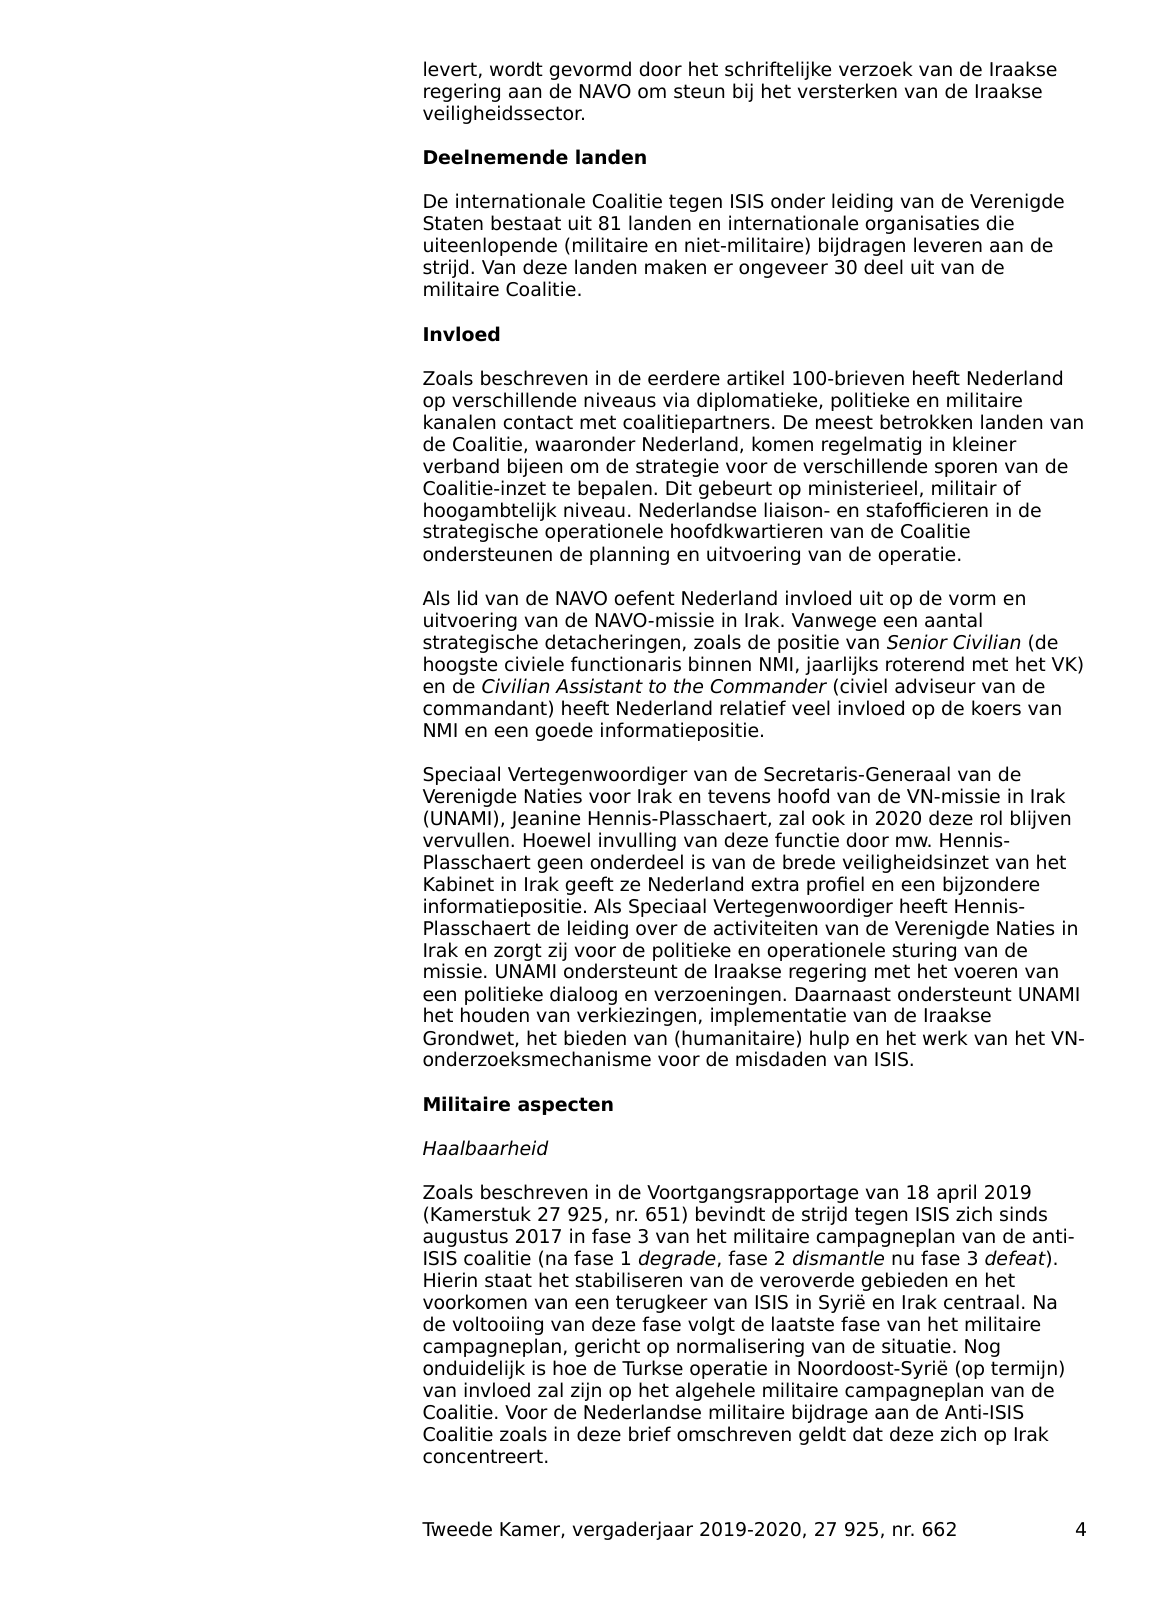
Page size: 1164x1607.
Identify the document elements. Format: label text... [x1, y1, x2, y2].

text Als lid van de NAVO oefent Nederland invloed uit op de vorm en uitvoering van de NAVO-missie in Irak. Vanwege een aantal strategische detacheringen, zoals de positie van Senior Civilian (de hoogste civiele functionaris binnen NMI, jaarlijks roterend met het VK) en de Civilian Assistant to the Commander (civiel adviseur van de commandant) heeft Nederland relatief veel invloed op de koers van NMI en een goede informatiepositie. [422, 588, 1087, 741]
subtitle Haalbaarheid [422, 1138, 1087, 1160]
text Speciaal Vertegenwoordiger van de Secretaris-Generaal van de Verenigde Naties voor Irak en tevens hoofd van de VN-missie in Irak (UNAMI), Jeanine Hennis-Plasschaert, zal ook in 2020 deze rol blijven vervullen. Hoewel invulling van deze functie door mw. Hennis- Plasschaert geen onderdeel is van de brede veiligheidsinzet van het Kabinet in Irak geeft ze Nederland extra profiel en een bijzondere informatiepositie. Als Speciaal Vertegenwoordiger heeft Hennis-Plasschaert de leiding over de activiteiten van de Verenigde Naties in Irak en zorgt zij voor de politieke en operationele sturing van de missie. UNAMI ondersteunt de Iraakse regering met het voeren van een politieke dialoog en verzoeningen. Daarnaast ondersteunt UNAMI het houden van verkiezingen, implementatie van de Iraakse Grondwet, het bieden van (humanitaire) hulp en het werk van het VN-onderzoeksmechanisme voor de misdaden van ISIS. [422, 764, 1087, 1071]
text De internationale Coalitie tegen ISIS onder leiding van de Verenigde Staten bestaat uit 81 landen en internationale organisaties die uiteenlopende (militaire en niet-militaire) bijdragen leveren aan de strijd. Van deze landen maken er ongeveer 30 deel uit van de militaire Coalitie. [422, 191, 1087, 301]
text Zoals beschreven in de eerdere artikel 100-brieven heeft Nederland op verschillende niveaus via diplomatieke, politieke en militaire kanalen contact met coalitiepartners. De meest betrokken landen van de Coalitie, waaronder Nederland, komen regelmatig in kleiner verband bijeen om de strategie voor de verschillende sporen van de Coalitie-inzet te bepalen. Dit gebeurt op ministerieel, militair of hoogambtelijk niveau. Nederlandse liaison- en stafofficieren in de strategische operationele hoofdkwartieren van de Coalitie ondersteunen de planning en uitvoering van de operatie. [422, 368, 1087, 565]
text Zoals beschreven in de Voortgangsrapportage van 18 april 2019 (Kamerstuk 27 925, nr. 651) bevindt de strijd tegen ISIS zich sinds augustus 2017 in fase 3 van het militaire campagneplan van de anti-ISIS coalitie (na fase 1 degrade, fase 2 dismantle nu fase 3 defeat). Hierin staat het stabiliseren van de veroverde gebieden en het voorkomen van een terugkeer van ISIS in Syrië en Irak centraal. Na de voltooiing van deze fase volgt de laatste fase van het militaire campagneplan, gericht op normalisering van de situatie. Nog onduidelijk is hoe de Turkse operatie in Noordoost-Syrië (op termijn) van invloed zal zijn op het algehele militaire campagneplan van de Coalitie. Voor de Nederlandse militaire bijdrage aan de Anti-ISIS Coalitie zoals in deze brief omschreven geldt dat deze zich op Irak concentreert. [422, 1182, 1087, 1468]
subtitle Militaire aspecten [422, 1093, 1087, 1116]
text levert, wordt gevormd door het schriftelijke verzoek van de Iraakse regering aan de NAVO om steun bij het versterken van de Iraakse veiligheidssector. [422, 59, 1087, 125]
subtitle Invloed [422, 323, 1087, 345]
subtitle Deelnemende landen [422, 147, 1087, 169]
